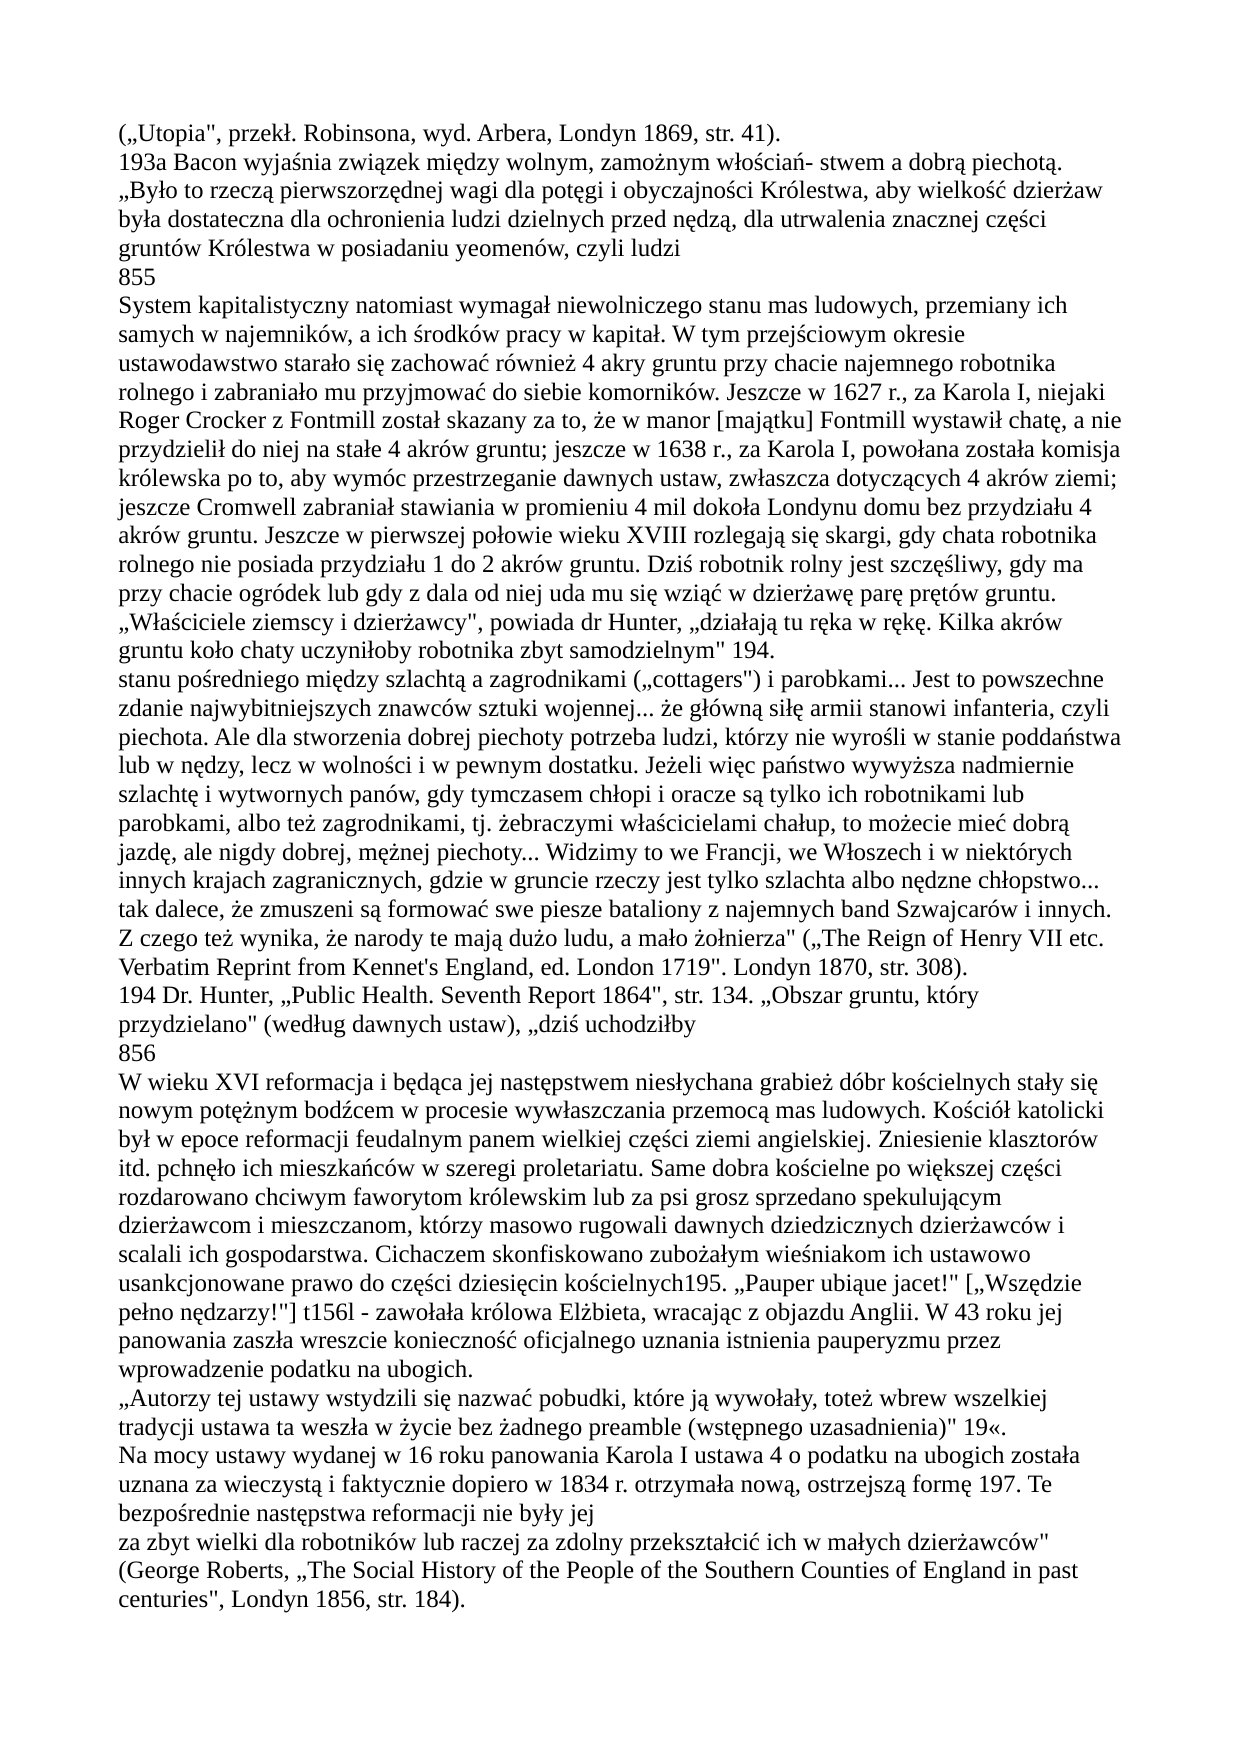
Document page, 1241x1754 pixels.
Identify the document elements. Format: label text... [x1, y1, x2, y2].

text System kapitalistyczny natomiast wymagał niewolniczego stanu mas ludowych, przemiany ich samych w najemników, a ich środków pracy w kapitał. W tym przejściowym okresie ustawodawstwo starało się zachować również 4 akry gruntu przy chacie najemnego robotnika rolnego i zabraniało mu przyjmować do siebie komorników. Jeszcze w 1627 r., za Karola I, niejaki Roger Crocker z Fontmill został skazany za to, że w manor [majątku] Fontmill wystawił chatę, a nie przydzielił do niej na stałe 4 akrów gruntu; jeszcze w 1638 r., za Karola I, powołana została komisja królewska po to, aby wymóc przestrzeganie dawnych ustaw, zwłaszcza dotyczących 4 akrów ziemi; jeszcze Cromwell zabraniał stawiania w promieniu 4 mil dokoła Londynu domu bez przydziału 4 akrów gruntu. Jeszcze w pierwszej połowie wieku XVIII rozlegają się skargi, gdy chata robotnika rolnego nie posiada przydziału 1 do 2 akrów gruntu. Dziś robotnik rolny jest szczęśliwy, gdy ma przy chacie ogródek lub gdy z dala od niej uda mu się wziąć w dzierżawę parę prętów gruntu. [118, 291, 1122, 607]
text 194 Dr. Hunter, „Public Health. Seventh Report 1864", str. 134. „Obszar gruntu, który przydzielano" (według dawnych ustaw), „dziś uchodziłby [118, 981, 1122, 1038]
text „Właściciele ziemscy i dzierżawcy", powiada dr Hunter, „działają tu ręka w rękę. Kilka akrów gruntu koło chaty uczyniłoby robotnika zbyt samodzielnym" 194. [118, 607, 1122, 664]
text 855 [118, 262, 1122, 291]
text („Utopia", przekł. Robinsona, wyd. Arbera, Londyn 1869, str. 41). [118, 118, 1122, 147]
text Na mocy ustawy wydanej w 16 roku panowania Karola I ustawa 4 o podatku na ubogich została uznana za wieczystą i faktycznie dopiero w 1834 r. otrzymała nową, ostrzejszą formę 197. Te bezpośrednie następstwa reformacji nie były jej [118, 1441, 1122, 1527]
text 193a Bacon wyjaśnia związek między wolnym, zamożnym włościań- stwem a dobrą piechotą. „Było to rzeczą pierwszorzędnej wagi dla potęgi i obyczajności Królestwa, aby wielkość dzierżaw była dostateczna dla ochronienia ludzi dzielnych przed nędzą, dla utrwalenia znacznej części gruntów Królestwa w posiadaniu yeomenów, czyli ludzi [118, 147, 1122, 262]
text 856 [118, 1038, 1122, 1067]
text za zbyt wielki dla robotników lub raczej za zdolny przekształcić ich w małych dzierżawców" (George Roberts, „The Social History of the People of the Southern Counties of England in past centuries", Londyn 1856, str. 184). [118, 1527, 1122, 1613]
text „Autorzy tej ustawy wstydzili się nazwać pobudki, które ją wywołały, toteż wbrew wszelkiej tradycji ustawa ta weszła w życie bez żadnego preamble (wstępnego uzasadnienia)" 19«. [118, 1383, 1122, 1441]
text W wieku XVI reformacja i będąca jej następstwem niesłychana grabież dóbr kościelnych stały się nowym potężnym bodźcem w procesie wywłaszczania przemocą mas ludowych. Kościół katolicki był w epoce reformacji feudalnym panem wielkiej części ziemi angielskiej. Zniesienie klasztorów itd. pchnęło ich mieszkańców w szeregi proletariatu. Same dobra kościelne po większej części rozdarowano chciwym faworytom królewskim lub za psi grosz sprzedano spekulującym dzierżawcom i mieszczanom, którzy masowo rugowali dawnych dziedzicznych dzierżawców i scalali ich gospodarstwa. Cichaczem skonfiskowano zubożałym wieśniakom ich ustawowo usankcjonowane prawo do części dziesięcin kościelnych195. „Pauper ubiąue jacet!" [„Wszędzie pełno nędzarzy!"] t156l - zawołała królowa Elżbieta, wracając z objazdu Anglii. W 43 roku jej panowania zaszła wreszcie konieczność oficjalnego uznania istnienia pauperyzmu przez wprowadzenie podatku na ubogich. [118, 1067, 1122, 1383]
text stanu pośredniego między szlachtą a zagrodnikami („cottagers") i parobkami... Jest to powszechne zdanie najwybitniejszych znawców sztuki wojennej... że główną siłę armii stanowi infanteria, czyli piechota. Ale dla stworzenia dobrej piechoty potrzeba ludzi, którzy nie wyrośli w stanie poddaństwa lub w nędzy, lecz w wolności i w pewnym dostatku. Jeżeli więc państwo wywyższa nadmiernie szlachtę i wytwornych panów, gdy tymczasem chłopi i oracze są tylko ich robotnikami lub parobkami, albo też zagrodnikami, tj. żebraczymi właścicielami chałup, to możecie mieć dobrą jazdę, ale nigdy dobrej, mężnej piechoty... Widzimy to we Francji, we Włoszech i w niektórych innych krajach zagranicznych, gdzie w gruncie rzeczy jest tylko szlachta albo nędzne chłopstwo... tak dalece, że zmuszeni są formować swe piesze bataliony z najemnych band Szwajcarów i innych. Z czego też wynika, że narody te mają dużo ludu, a mało żołnierza" („The Reign of Henry VII etc. Verbatim Reprint from Kennet's England, ed. London 1719". Londyn 1870, str. 308). [118, 664, 1122, 981]
